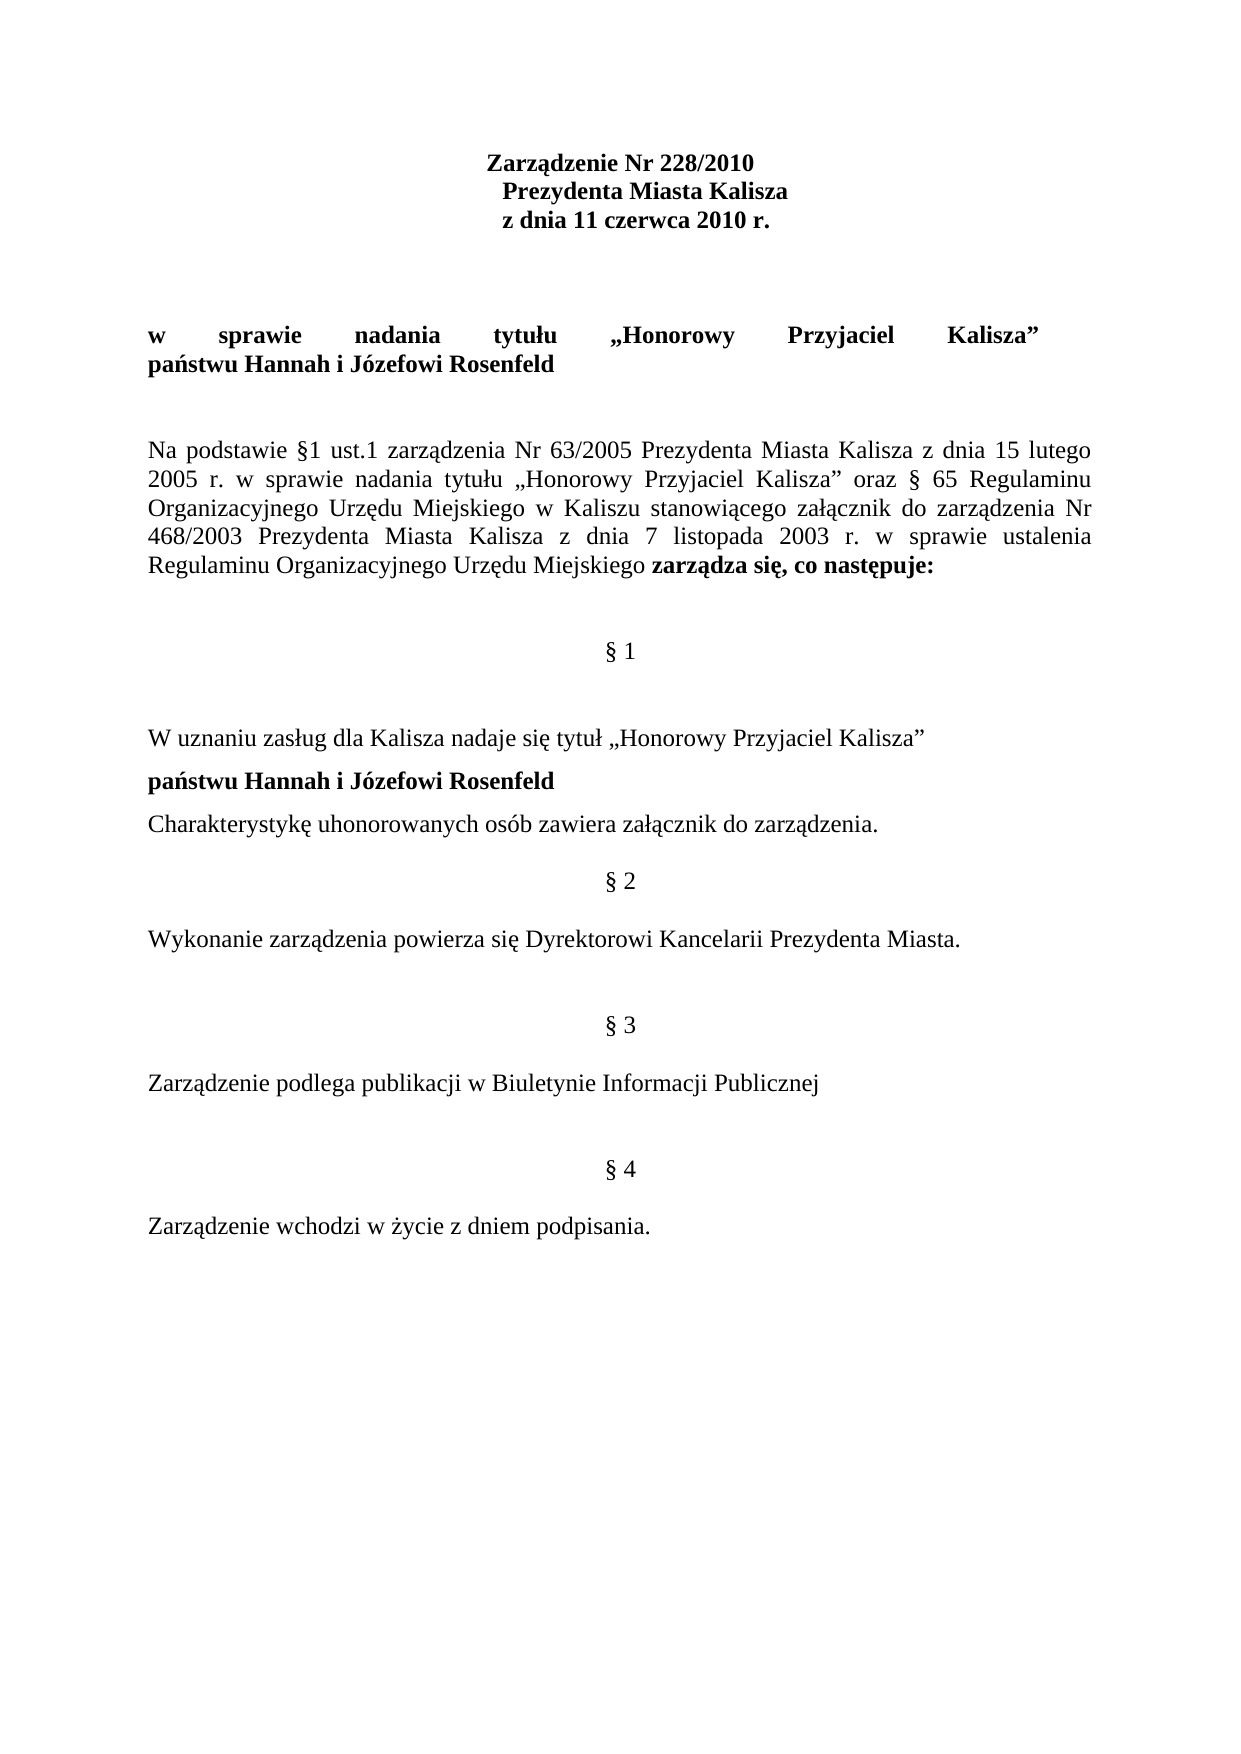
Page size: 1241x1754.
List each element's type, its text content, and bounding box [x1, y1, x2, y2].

text Zarządzenie podlega publikacji w Biuletynie Informacji Publicznej [148, 1068, 1093, 1096]
text Wykonanie zarządzenia powierza się Dyrektorowi Kancelarii Prezydenta Miasta. [148, 924, 1093, 953]
text W uznaniu zasług dla Kalisza nadaje się tytuł „Honorowy Przyjaciel Kalisza” [148, 723, 1093, 751]
text państwu Hannah i Józefowi Rosenfeld [148, 766, 1093, 794]
text § 1 [148, 636, 1093, 665]
text Prezydenta Miasta Kalisza [443, 176, 1093, 205]
text z dnia 11 czerwca 2010 r. [443, 205, 1093, 234]
text Zarządzenie wchodzi w życie z dniem podpisania. [148, 1211, 1093, 1240]
text Charakterystykę uhonorowanych osób zawiera załącznik do zarządzenia. [148, 809, 1093, 838]
text § 4 [148, 1154, 1093, 1183]
text w sprawie nadania tytułu „Honorowy Przyjaciel Kalisza” państwu Hannah i Józefowi Rosenfeld [148, 320, 1093, 378]
text Zarządzenie Nr 228/2010 [148, 148, 1093, 176]
text § 2 [148, 866, 1093, 895]
text § 3 [148, 1010, 1093, 1039]
text Na podstawie §1 ust.1 zarządzenia Nr 63/2005 Prezydenta Miasta Kalisza z dnia 15 lutego 2005 r. w sprawie nadania tytułu „Honorowy Przyjaciel Kalisza” oraz § 65 Regulaminu Organizacyjnego Urzędu Miejskiego w Kaliszu stanowiącego załącznik do zarządzenia Nr 468/2003 Prezydenta Miasta Kalisza z dnia 7 listopada 2003 r. w sprawie ustalenia Regulaminu Organizacyjnego Urzędu Miejskiego zarządza się, co następuje: [148, 435, 1093, 579]
